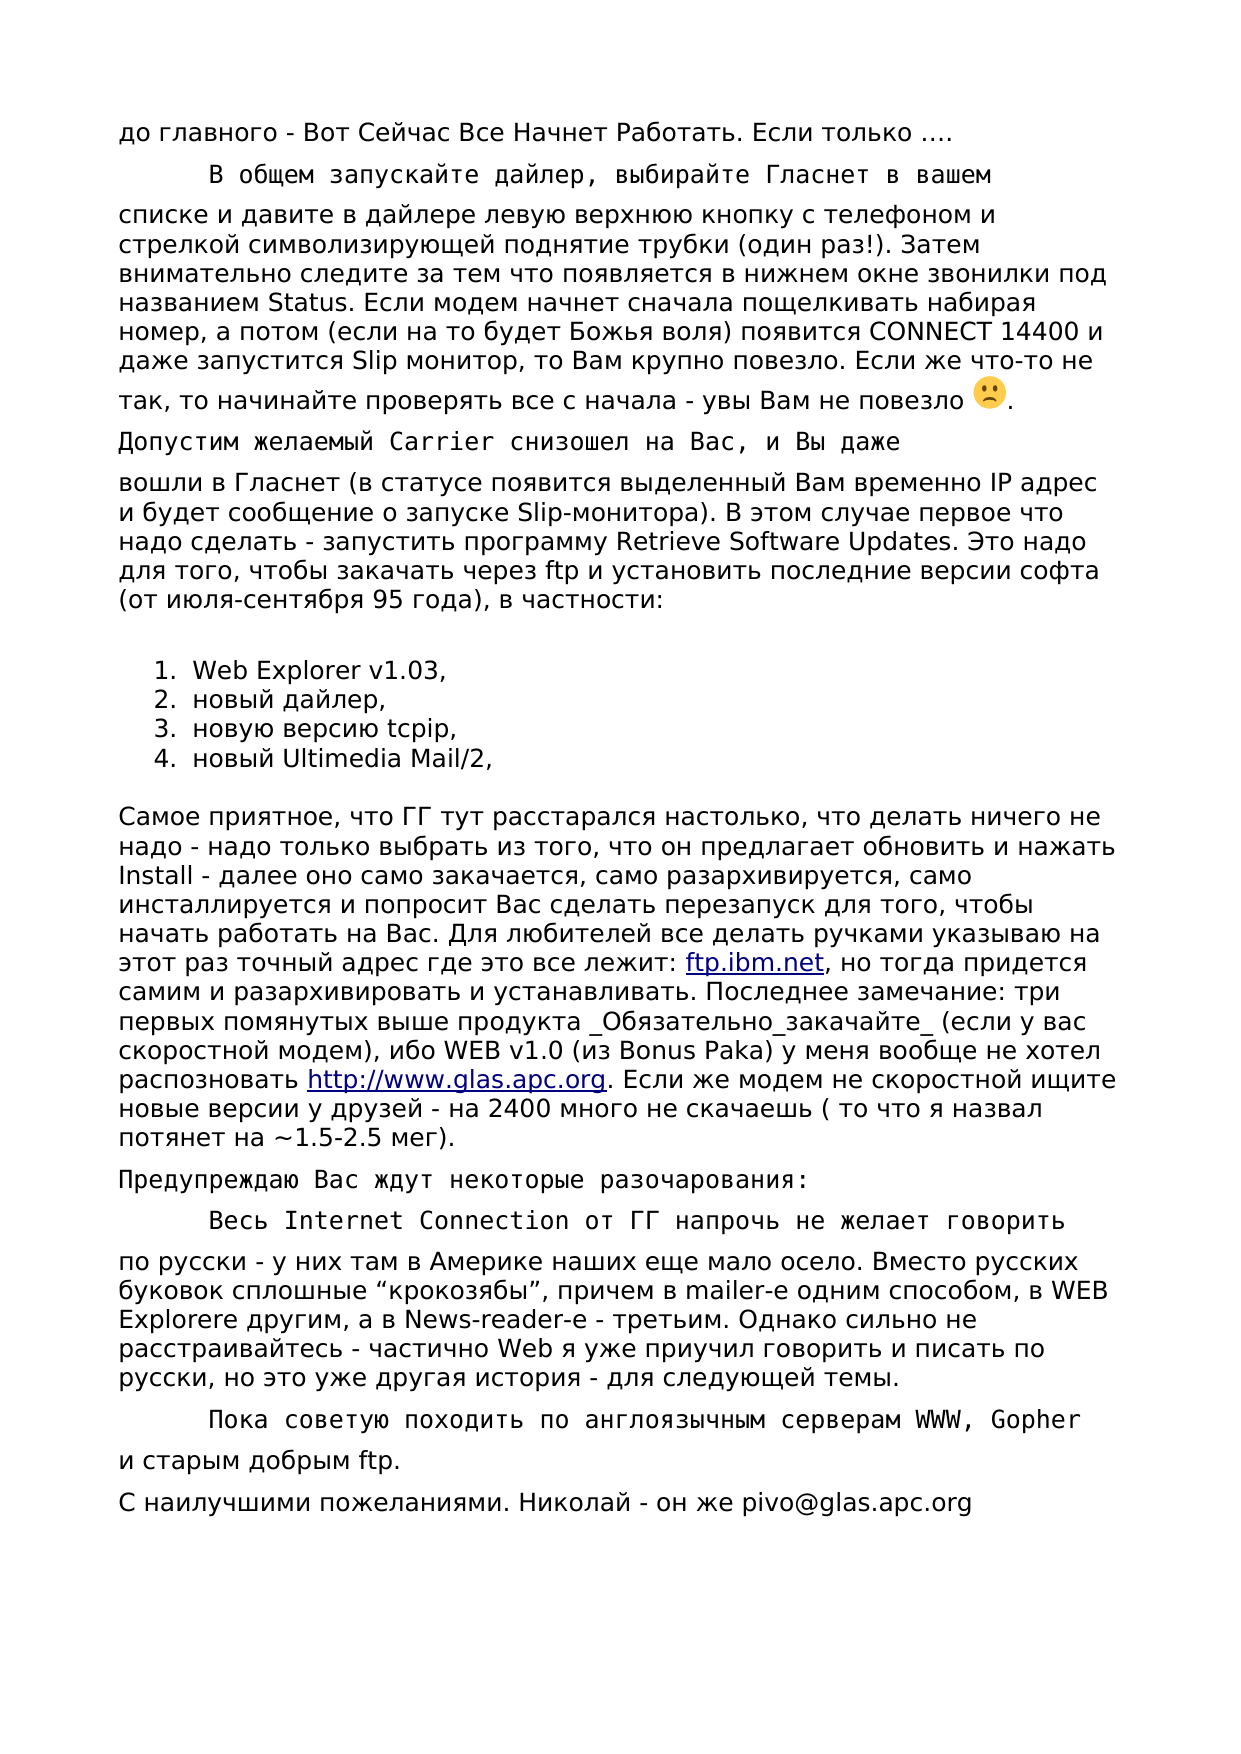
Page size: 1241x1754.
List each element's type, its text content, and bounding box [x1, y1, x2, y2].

text Самое приятное, что ГГ тут расстарался настолько, что делать ничего не надо - надо только выбрать из того, что он предлагает обновить и нажать Install - далее оно само закачается, само разархивируется, само инсталлируется и попросит Вас сделать перезапуск для того, чтобы начать работать на Вас. Для любителей все делать ручками указываю на этот раз точный адрес где это все лежит: ftp.ibm.net, но тогда придется самим и разархивировать и устанавливать. Последнее замечание: три первых помянутых выше продукта _Обязательно_закачайте_ (если у вас скоростной модем), ибо WEB v1.0 (из Bonus Paka) у меня вообще не хотел распозновать http://www.glas.apc.org. Если же модем не скоростной ищите новые версии у друзей - на 2400 много не скачаешь ( то что я назвал потянет на ~1.5-2.5 мег). [118, 802, 1122, 1152]
list новый дайлер, [177, 686, 1122, 715]
text и старым добрым ftp. [118, 1446, 1122, 1475]
text Допустим желаемый Carrier снизошел на Вас, и Вы даже [118, 428, 1122, 457]
text Весь Internet Connection от ГГ напрочь не желает говорить [118, 1206, 1122, 1235]
text Предупреждаю Вас ждут некоторые разочарования: [118, 1165, 1122, 1194]
list новую версию tcpip, [177, 715, 1122, 744]
text вошли в Гласнет (в статусе появится выделенный Вам временно IP адрес и будет сообщение о запуске Slip-монитора). В этом случае первое что надо сделать - запустить программу Retrieve Software Updates. Это надо для того, чтобы закачать через ftp и установить последние версии софта (от июля-сентября 95 года), в частности: [118, 468, 1122, 614]
text списке и давите в дайлере левую верхнюю кнопку с телефоном и стрелкой символизирующей поднятие трубки (один раз!). Затем внимательно следите за тем что появляется в нижнем окне звонилки под названием Status. Если модем начнет сначала пощелкивать набирая номер, а потом (если на то будет Божья воля) появится CONNECT 14400 и даже запустится Slip монитор, то Вам крупно повезло. Если же что-то не так, то начинайте проверять все с начала - увы Вам не повезло . [118, 201, 1122, 415]
text до главного - Вот Сейчас Все Hачнет Работать. Если только …. [118, 118, 1122, 147]
text по русски - у них там в Америке наших еще мало осело. Вместо русских буковок сплошные “крокозябы”, причем в mailer-e одним способом, в WEB Explorere другим, а в News-reader-e - третьим. Однако сильно не расстраивайтесь - частично Web я уже приучил говорить и писать по русски, но это уже другая история - для следующей темы. [118, 1247, 1122, 1393]
list новый Ultimedia Mail/2, [177, 744, 1122, 773]
text Пока советую походить по англоязычным серверам WWW, Gopher [118, 1405, 1122, 1434]
text С наилучшими пожеланиями. Hиколай - он же pivo@glas.apc.org [118, 1488, 1122, 1517]
text В общем запускайте дайлер, выбирайте Гласнет в вашем [118, 160, 1122, 189]
list Web Explorer v1.03, [177, 656, 1122, 686]
